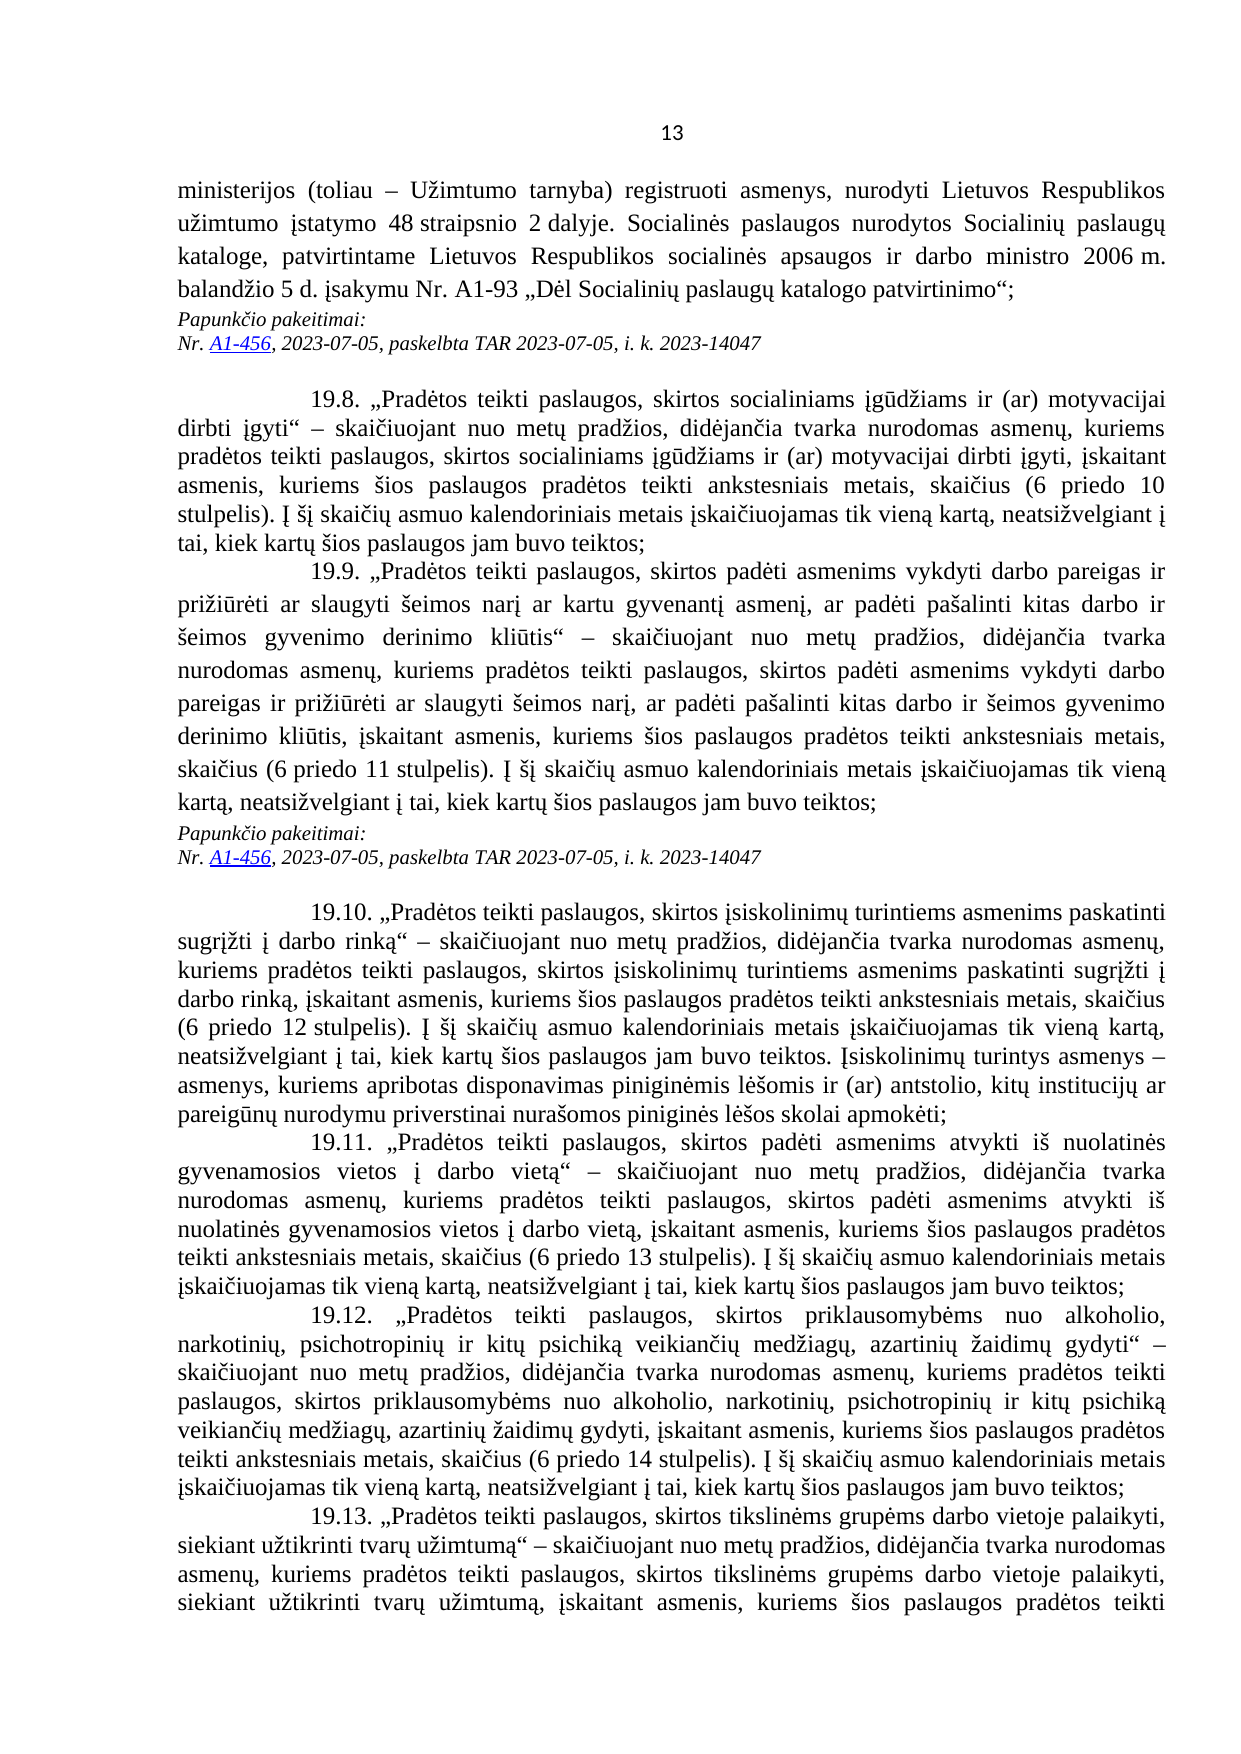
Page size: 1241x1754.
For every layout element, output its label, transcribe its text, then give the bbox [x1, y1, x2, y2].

text 19.13. „Pradėtos teikti paslaugos, skirtos tikslinėms grupėms darbo vietoje palaikyti, siekiant užtikrinti tvarų užimtumą“ – skaičiuojant nuo metų pradžios, didėjančia tvarka nurodomas asmenų, kuriems pradėtos teikti paslaugos, skirtos tikslinėms grupėms darbo vietoje palaikyti, siekiant užtikrinti tvarų užimtumą, įskaitant asmenis, kuriems šios paslaugos pradėtos teikti [177, 1501, 1166, 1616]
text Nr. A1-456, 2023-07-05, paskelbta TAR 2023-07-05, i. k. 2023-14047 [177, 844, 1166, 869]
text Papunkčio pakeitimai: [177, 821, 1166, 844]
text Papunkčio pakeitimai: [177, 307, 1166, 331]
text 19.9. „Pradėtos teikti paslaugos, skirtos padėti asmenims vykdyti darbo pareigas ir prižiūrėti ar slaugyti šeimos narį ar kartu gyvenantį asmenį, ar padėti pašalinti kitas darbo ir šeimos gyvenimo derinimo kliūtis“ – skaičiuojant nuo metų pradžios, didėjančia tvarka nurodomas asmenų, kuriems pradėtos teikti paslaugos, skirtos padėti asmenims vykdyti darbo pareigas ir prižiūrėti ar slaugyti šeimos narį, ar padėti pašalinti kitas darbo ir šeimos gyvenimo derinimo kliūtis, įskaitant asmenis, kuriems šios paslaugos pradėtos teikti ankstesniais metais, skaičius (6 priedo 11 stulpelis). Į šį skaičių asmuo kalendoriniais metais įskaičiuojamas tik vieną kartą, neatsižvelgiant į tai, kiek kartų šios paslaugos jam buvo teiktos; [177, 556, 1166, 816]
text 19.11. „Pradėtos teikti paslaugos, skirtos padėti asmenims atvykti iš nuolatinės gyvenamosios vietos į darbo vietą“ – skaičiuojant nuo metų pradžios, didėjančia tvarka nurodomas asmenų, kuriems pradėtos teikti paslaugos, skirtos padėti asmenims atvykti iš nuolatinės gyvenamosios vietos į darbo vietą, įskaitant asmenis, kuriems šios paslaugos pradėtos teikti ankstesniais metais, skaičius (6 priedo 13 stulpelis). Į šį skaičių asmuo kalendoriniais metais įskaičiuojamas tik vieną kartą, neatsižvelgiant į tai, kiek kartų šios paslaugos jam buvo teiktos; [177, 1127, 1166, 1300]
text 19.8. „Pradėtos teikti paslaugos, skirtos socialiniams įgūdžiams ir (ar) motyvacijai dirbti įgyti“ – skaičiuojant nuo metų pradžios, didėjančia tvarka nurodomas asmenų, kuriems pradėtos teikti paslaugos, skirtos socialiniams įgūdžiams ir (ar) motyvacijai dirbti įgyti, įskaitant asmenis, kuriems šios paslaugos pradėtos teikti ankstesniais metais, skaičius (6 priedo 10 stulpelis). Į šį skaičių asmuo kalendoriniais metais įskaičiuojamas tik vieną kartą, neatsižvelgiant į tai, kiek kartų šios paslaugos jam buvo teiktos; [177, 384, 1166, 556]
text ministerijos (toliau – Užimtumo tarnyba) registruoti asmenys, nurodyti Lietuvos Respublikos užimtumo įstatymo 48 straipsnio 2 dalyje. Socialinės paslaugos nurodytos Socialinių paslaugų kataloge, patvirtintame Lietuvos Respublikos socialinės apsaugos ir darbo ministro 2006 m. balandžio 5 d. įsakymu Nr. A1-93 „Dėl Socialinių paslaugų katalogo patvirtinimo“; [177, 175, 1166, 303]
text 19.10. „Pradėtos teikti paslaugos, skirtos įsiskolinimų turintiems asmenims paskatinti sugrįžti į darbo rinką“ – skaičiuojant nuo metų pradžios, didėjančia tvarka nurodomas asmenų, kuriems pradėtos teikti paslaugos, skirtos įsiskolinimų turintiems asmenims paskatinti sugrįžti į darbo rinką, įskaitant asmenis, kuriems šios paslaugos pradėtos teikti ankstesniais metais, skaičius (6 priedo 12 stulpelis). Į šį skaičių asmuo kalendoriniais metais įskaičiuojamas tik vieną kartą, neatsižvelgiant į tai, kiek kartų šios paslaugos jam buvo teiktos. Įsiskolinimų turintys asmenys – asmenys, kuriems apribotas disponavimas piniginėmis lėšomis ir (ar) antstolio, kitų institucijų ar pareigūnų nurodymu priverstinai nurašomos piniginės lėšos skolai apmokėti; [177, 897, 1166, 1127]
text 19.12. „Pradėtos teikti paslaugos, skirtos priklausomybėms nuo alkoholio, narkotinių, psichotropinių ir kitų psichiką veikiančių medžiagų, azartinių žaidimų gydyti“ – skaičiuojant nuo metų pradžios, didėjančia tvarka nurodomas asmenų, kuriems pradėtos teikti paslaugos, skirtos priklausomybėms nuo alkoholio, narkotinių, psichotropinių ir kitų psichiką veikiančių medžiagų, azartinių žaidimų gydyti, įskaitant asmenis, kuriems šios paslaugos pradėtos teikti ankstesniais metais, skaičius (6 priedo 14 stulpelis). Į šį skaičių asmuo kalendoriniais metais įskaičiuojamas tik vieną kartą, neatsižvelgiant į tai, kiek kartų šios paslaugos jam buvo teiktos; [177, 1300, 1166, 1501]
text Nr. A1-456, 2023-07-05, paskelbta TAR 2023-07-05, i. k. 2023-14047 [177, 331, 1166, 355]
